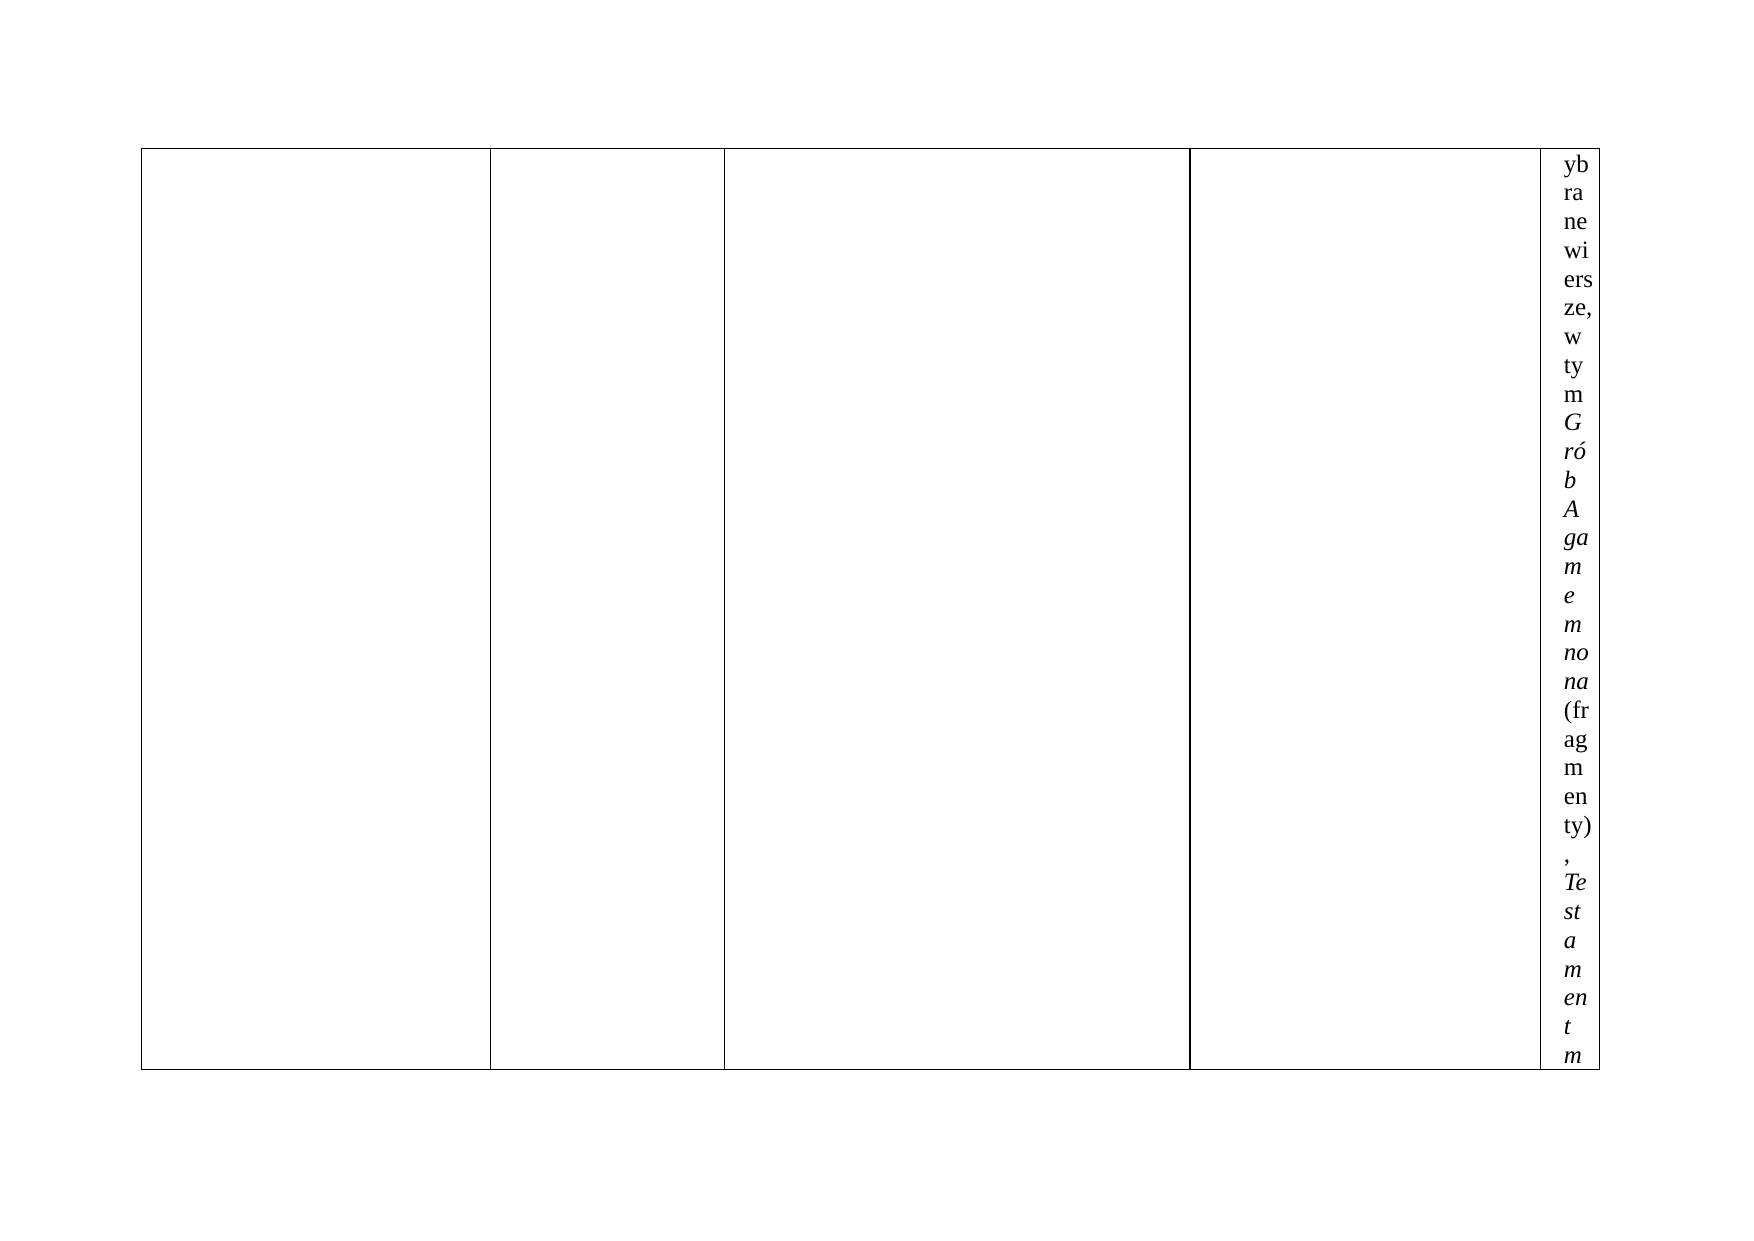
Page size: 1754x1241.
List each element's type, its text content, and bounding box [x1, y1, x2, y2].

table_cell rozumie podstawy podziału literatury na epoki: starożytność, średniowiecze, renesans, barok, oświecenie, romantyzm, pozytywizm; wymienia epoki literackie w porządku chronologicznym od starożytności do pozytywizmu; sytuuje utwory literackie w poszczególnych okresach, w szczególności w romantyzmie i w pozytywizmie; rozpoznaje konwencje literackie: realistyczną, fantastyczną, symboliczną; poprawnie rozróżnia podstawowe gatunki epickie, liryczne, dramatyczne i częściowo gatunki synkretyczne, w tym: gatunki poznane w szkole podstawowej oraz odę, sonet, dramat romantyczny, powieść realistyczną, powieść naturalistyczną, powieść o tematyce współczesnej, lament; rozpoznaje w tekście literackim środki wyrazu artystycznego poznane w szkole podstawowej oraz środki znaczeniowe (np. peryfrazę), leksykalne (np. frazeologizmy), składniowe (np. powtórzenie, wyliczenie), wersyfikacyjne (np. przerzutnię); próbuje określić ich funkcje w utworze literackim; interpretuje treści alegoryczne i symboliczne utworu literackiego; rozpoznaje w tekstach literackich: ironię, komizm, tragizm, humor, patos; rozumie pojęcie groteski i potrafi wymienić jej cechy; rozpoznaje ją w tekstach omawianych epok; wykazuje się znajomością i zrozumieniem treści utworów wskazanych w podstawie programowej jako lektury obowiązkowe dla zakresu podstawowego (Adam Mickiewicz, Oda do młodości; wybrane ballady, w tym Romantyczność; wybrane sonety z cyklu Sonety krymskie oraz inne wiersze; Konrad Wallenrod; Dziady cz. III; Juliusz Słowacki, Kordian, wybrane wiersze, w tym Grób Agamemnona (fragmenty), Testament mój; Zygmunt Krasiński, Nie-Boska komedia; Cyprian Norwid, wybrane wiersze; Bolesław Prus, Lalka, Z legend dawnego Egiptu; Eliza Orzeszkowa, Gloria victis; Henryk Sienkiewicz, Potop; Adam Asnyk, wybór wierszy; Fiodor Dostojewski, Zbrodnia i kara); rozpoznaje tematykę i problematykę omawianych tekstów oraz jej związek z programami i ideami epoki literackiej; rozpoznaje sposoby kreowania w utworze literackim: świata przedstawionego (fabuły, bohaterów, akcji, wątków, motywów), narracji, sytuacji lirycznej; podejmuje próbę ich interpretacji i wartościowania; rozumie pojęcie motywu literackiego i toposu, rozpoznaje podstawowe motywy i toposy: sen, ojczyzna, artysta – wieszcz, cierpienie, samotność, bunt, rewolucja, wolność, miłość, podróż, młodość, prometeizm; praca, miasto, przyroda, pieniądz, rola kobiety, mogiła, heroizm, jednostka a społeczeństwo, spór pokoleniowy; potrafi odwołać się do wiedzy o tekstach poznanych w szkole podstawowej, w tym: Dziadów cz. II oraz Pana Tadeusza Adama Mickiewicza, Zemsty Aleksandra Fredry, Balladyny Juliusza Słowackiego; porównuje utwory literackie lub ich fragmenty, dostrzega kontynuacje i nawiązania w porównywanych utworach; przedstawia propozycję odczytania utworu na poziomie dosłownym; wykorzystuje w interpretacji utworów literackich kontekst historycznoliteracki, biograficzny, kulturowy; rozpoznaje obecne w utworach literackich wartości uniwersalne, np. dobro, piękno, miłość, prawda, wolność, odwaga, altruizm, odpowiedzialność, tolerancja; i narodowe, np. tradycja, patriotyzm. [491, 149, 724, 1069]
table_cell rozumie podstawy podziału literatury na epoki; wymienia epoki literackie w porządku chronologicznym od starożytności do pozytywizmu; z pomocą nauczyciela sytuuje utwory literackie w poszczególnych okresach, w szczególności w romantyzmie i w pozytywizmie; na ogół trafnie rozpoznaje konwencje literackie: realistyczną i fantastyczną; rozróżnia podstawowe gatunki epickie, liryczne, dramatyczne i częściowo gatunki synkretyczne, w tym: gatunki poznane w szkole podstawowej oraz odę, dramat romantyczny, powieść realistyczną, powieść naturalistyczną, powieść historyczną, powieść o tematyce współczesnej, lament; rozpoznaje w tekście literackim środki wyrazu artystycznego poznane w szkole podstawowej oraz niektóre środki znaczeniowe, leksykalne (np. frazeologizmy), składniowe (np. wyliczenie), i wersyfikacyjne (np. przerzutnię); przy pomocy nauczyciela interpretuje treści alegoryczne i symboliczne utworu literackiego; na ogół trafnie rozpoznaje w tekstach literackich: komizm, humor, tragizm, patos; na poziomie ogólnym rozumie pojęcie groteski; zna i przy pomocy nauczyciela rozumie treść utworów wskazanych w podstawie programowej jako lektury obowiązkowe dla zakresu podstawowego (Adam Mickiewicz, Oda do młodości; wybrane ballady, w tym Romantyczność; wybrane sonety z cyklu Sonety krymskie oraz inne wiersze; Konrad Wallenrod; Dziady cz. III; Juliusz Słowacki, Kordian, wybrane wiersze, w tym Grób Agamemnona (fragmenty), Testament mój; Zygmunt Krasiński, Nie-Boska komedia; Cyprian Norwid, wybrane wiersze; Bolesław Prus, Lalka, Z legend dawnego Egiptu; Eliza Orzeszkowa, Gloria victis; Henryk Sienkiewicz, Potop; Adam Asnyk, wybór wierszy; Fiodor Dostojewski, Zbrodnia i kara); na poziomie ogólnym rozpoznaje tematykę i problematykę omawianych tekstów romantycznych i pozytywistycznych; na poziomie ogólnym i przy pomocy nauczyciela rozpoznaje sposoby kreowania w utworze literackim: świata przedstawionego (fabuły, bohaterów, akcji, wątków, motywów), narracji, sytuacji lirycznej; rozumie pojęcie motywu literackiego i toposu, rozpoznaje podstawowe motywy i toposy, np. ojczyzna, artysta – wieszcz, cierpienie, miłość; z pomocą nauczyciela odwołuje się do wybranych tekstów poznanych w szkole podstawowej, w tym: Dziadów cz. II oraz Pana Tadeusza Adama Mickiewicza, Zemsty Aleksandra Fredry, Balladyny Juliusza Słowackiego; podejmuje próbę porównywania utworów literackich lub ich fragmentów; przedstawia z pomocą nauczyciela propozycję odczytania utworu na poziomie dosłownym; z pomocą nauczyciela wykorzystuje w interpretacji utworów literackich kontekst historycznoliteracki i biograficzny; rozpoznaje obecne w utworach literackich wybrane wartości uniwersalne, np. dobro, piękno, prawda, miłość; i narodowe, np. tradycja; [142, 149, 490, 1069]
table_cell rozumie podział literatury na epoki: starożytność, średniowiecze, renesans, barok, oświecenie, romantyzm, pozytywizm; wymienia epoki literackie w porządku chronologicznym od starożytności do pozytywizmu; sytuuje utwory literackie w poszczególnych okresach, w szczególności w preromantyzmie, romantyzmie i w pozytywizmie; rozpoznaje konwencje literackie i określa ich cechy w utworach (realistyczną, fantastyczną, symboliczną, groteskową, naturalistyczną, mimetyczną); rozumie pojęcie genologii; rozróżnia gatunki epickie, liryczne, dramatyczne i synkretyczne, w tym: gatunki poznane w szkole podstawowej oraz odę, sonet, dramat romantyczny, powieść poetycką, powieść gotycką, powieść grozy, powieść epistolarną, hymn, testament poetycki, powieść realistyczną, powieść naturalistyczną, powieść historyczną, powieść o tematyce współczesnej, lament; rozpoznaje w tekście literackim środki wyrazu artystycznego poznane w szkole podstawowej oraz środki znaczeniowe (np. peryfrazę, hiperbolę); leksykalne, w tym frazeologizmy; składniowe (anaforę, epiforę, paralelizm, wyliczenie); wersyfikacyjne (w tym przerzutnię); określa ich funkcje; interpretuje treści alegoryczne i symboliczne utworu literackiego; rozpoznaje w tekstach literackich: ironię i autoironię, komizm, tragizm, humor, patos; określa ich funkcje w tekście; rozumie ich wartościujący charakter; rozumie pojęcie groteski i potrafi wymienić jej cechy; rozpoznaje ją w tekstach omawianych epok (np. w balladzie Rybka Adama Mickiewicza) oraz w tekstach będących nawiązaniami; wykazuje się znajomością i zrozumieniem treści utworów wskazanych w podstawie programowej jako lektury obowiązkowe dla zakresu podstawowego (Adam Mickiewicz, Oda do młodości; wybrane ballady, w tym Romantyczność; wybrane sonety z cyklu Sonety krymskie oraz inne wiersze; Konrad Wallenrod; Dziady cz. III; Juliusz Słowacki, Kordian, wybrane wiersze, w tym Grób Agamemnona (fragmenty), Testament mój; Zygmunt Krasiński, Nie-Boska komedia; Cyprian Norwid, wybrane wiersze; Bolesław Prus, Lalka, Z legend dawnego Egiptu; Eliza Orzeszkowa, Gloria victis; Henryk Sienkiewicz, Potop; Adam Asnyk, wybór wierszy; Fiodor Dostojewski, Zbrodnia i kara); rozpoznaje tematykę i problematykę omawianych tekstów oraz jej związek z programami i ideami epoki literackiej; zjawiskami społecznymi, historycznymi, egzystencjalnymi i estetycznymi (np. gotycyzm, ludowość, orientalizm, szekspiryzm, historyzm, determinizm dziejowy; irracjonalizm, spirytualizm, mistycyzm, metafizyka, indywidualizm; koncepcja ratowania ojczyzny; panteizm, prowidencjalizm, werteromania, frenezja romantyczna; realizm, naturalizm, empiryzm, utylitaryzm, scjentyzm, organicyzm, ewolucjonizm, marksizm, egalitaryzm; zmiany cywilizacyjne, asymilacja Żydów, emancypacja kobiet, praca organiczna, praca u podstaw) i poddaje ją refleksji; rozpoznaje sposoby kreowania w utworze literackim: świata przedstawionego (fabuły, bohaterów, akcji, wątków, motywów), narracji, sytuacji lirycznej; interpretuje je i wartościuje (np.: werteryzm, bohater werteryczny, bajronizm, bohater bajroniczny, faustyzm, bohater faustyczny; kostium historyczny); rozumie pojęcie motywu literackiego i toposu, rozpoznaje motywy i toposy (np. sen, ojczyzna, artysta – wieszcz, cierpienie, samotność, bunt, rewolucja, wolność, miłość, podróż, młodość, prometeizm, zbrodnia, okrucieństwo, obłęd, szaleństwo, strach, groza, grób, psychomachia; motywy akwatyczne; topos homo viator, praca, walka; miasto, przyroda, pieniądz, rola kobiety, mogiła, heroizm, jednostka a społeczeństwo, spór pokoleniowy) oraz dostrzega żywotność motywów biblijnych i antycznych w utworach literackich; określa ich rolę w tworzeniu znaczeń uniwersalnych; w interpretacji utworów literackich odwołuje się do tekstów poznanych w szkole podstawowej, w tym: Dziadów cz. II oraz Pana Tadeusza Adama Mickiewicza, Zemsty Aleksandra Fredry, Balladyny Juliusza Słowackiego; porównuje utwory literackie lub ich fragmenty, dostrzega kontynuacje i nawiązania w porównywanych utworach, określa cechy wspólne i różne; przedstawia propozycję interpretacji utworu, wskazuje w tekście miejsca, które mogą stanowić argumenty na poparcie jego propozycji interpretacyjnej; wykorzystuje w interpretacji utworów literackich potrzebne konteksty, szczególnie kontekst historycznoliteracki, historyczny, polityczny, kulturowy, filozoficzny, biograficzny, mitologiczny, biblijny, egzystencjalny; rozpoznaje obecne w utworach literackich wartości uniwersalne, np. prawda, dobro, piękno, miłość, wolność, odwaga, altruizm, tolerancja, odpowiedzialność; i narodowe, np.: symbole narodowe, tradycja narodowa, patriotyzm, tożsamość; określa ich rolę i związek z problematyką utworu oraz znaczenie dla budowania własnego systemu wartości. [725, 149, 1189, 1069]
table_cell rozumie podział literatury na epoki i procesy z tym związane; wymienia epoki literackie w porządku chronologicznym od starożytności do pozytywizmu; sytuuje utwory literackie w poszczególnych okresach, w szczególności w preromantyzmie, romantyzmie i w pozytywizmie oraz w pozostałych (dotyczy nawiązań i kontekstów); właściwie rozpoznaje konwencje literackie i precyzyjnie określa ich cechy w utworach (realistyczną, fantastyczną, symboliczną, groteskową, naturalistyczną i mimetyczną); rozumie pojęcie genologii; rozróżnia gatunki epickie, liryczne, dramatyczne i synkretyczne, w tym: gatunki poznane w szkole podstawowej oraz odę, sonet i jego rodzaje, dramat romantyczny, powieść poetycką, powieść gotycką, powieść grozy, powieść epistolarną, hymn, testament poetycki, powieść realistyczną, powieść naturalistyczną, powieść historyczną, powieść o tematyce współczesnej, lament; wymienia cechy gatunkowe; trafnie rozpoznaje w tekście literackim środki wyrazu artystycznego poznane w szkole podstawowej oraz środki znaczeniowe: oksymoron, peryfrazę, eufonię, hiperbolę; leksykalne, w tym frazeologizmy; składniowe: antytezę, paralelizm, wyliczenie, epiforę, elipsę; wersyfikacyjne, w tym przerzutnię; określa ich funkcje (np.: ożywienie obrazu poetyckiego); wie, co jest dominantą stylistyczną ukształtowania danego utworu; samodzielnie i wnikliwie interpretuje treści alegoryczne i symboliczne utworu literackiego; rozpoznaje w tekstach literackich: ironię i autoironię, komizm, tragizm, humor, patos; określa ich funkcje w tekście i rozumie wartościujący charakter; omawia użycie ironii; rozumie pojęcie groteski i potrafi wymienić jej cechy; rozpoznaje ją w tekstach omawianych epok oraz w tekstach będących nawiązaniami; określa jej artystyczny i wartościujący charakter; wykazuje się znajomością i zrozumieniem treści utworów wskazanych w podstawie programowej jako lektury obowiązkowe dla zakresu podstawowego (Adam Mickiewicz, Oda do młodości; wybrane ballady, w tym Romantyczność; wybrane sonety z cyklu Sonety krymskie oraz inne wiersze; Konrad Wallenrod; Dziady cz. III; Juliusz Słowacki; Kordian, wybrane wiersze, w tym Grób Agamemnona (fragmenty), Testament mój; Zygmunt Krasiński, Nie-Boska komedia; Cyprian Norwid, wybrane wiersze; Bolesław Prus, Lalka, Z legend dawnego Egiptu; Eliza Orzeszkowa, Gloria victis; Henryk Sienkiewicz, Potop; Adam Asnyk, wybór wierszy; Fiodor Dostojewski, Zbrodnia i kara); rozpoznaje tematykę i problematykę omawianych tekstów oraz jej związek z programami i ideami epoki literackiej; zjawiskami społecznymi, historycznymi, egzystencjalnymi i estetycznymi (np. gotycyzm, ludowość, orientalizm, szekspiryzm, historyzm, determinizm dziejowy; irracjonalizm, spirytualizm, mistycyzm, metafizyka, indywidualizm; koncepcja ratowania ojczyzny; panteizm, prowidencjalizm, werteromania, frenezja romantyczna; realizm, naturalizm, empiryzm, utylitaryzm, scjentyzm, organicyzm, ewolucjonizm, marksizm, egalitaryzm; zmiany cywilizacyjne, asymilacja Żydów, emancypacja kobiet, praca organiczna, praca u podstaw) i poddaje ją refleksji; rozpoznaje sposoby kreowania w utworze literackim: świata przedstawionego (fabuły, bohaterów, akcji, wątków, motywów), narracji, sytuacji lirycznej; interpretuje je i wartościuje (np.: werteryzm, bohater werteryczny, bajronizm, bohater bajroniczny, faustyzm, bohater faustyczny; kostium historyczny); definiuje nowy typ bohatera; wskazuje podobieństwa i różnice w kreacji bohatera romantycznego, udowadnia jego złożoną osobowość i rozdarcie wewnętrzne; rozumie pojęcie motywu literackiego i toposu, rozpoznaje motywy i toposy (np. sen, ojczyzna, artysta – wieszcz, cierpienie, samotność, bunt, rewolucja, wolność, miłość, podróż, młodość, prometeizm, zbrodnia, okrucieństwo, obłęd, szaleństwo, strach, groza, grób, psychomachia, metamorfoza; motywy akwatyczne, nostalgia; topos homo viator, walka; praca, miasto, przyroda, pieniądz, rola kobiety, mogiła, heroizm, jednostka a połeczeństwo, spór pokoleniowy) oraz dostrzega żywotność motywów biblijnych i antycznych w utworach literackich; określa ich rolę w tworzeniu znaczeń uniwersalnych; w interpretacji utworów literackich często i poprawnie odwołuje się do tekstów poznanych w szkole podstawowej, w tym: Dziadów cz. II oraz Pana Tadeusza Adama Mickiewicza, Zemsty Aleksandra Fredry, Balladyny Juliusza Słowackiego; konstruktywnie porównuje utwory literackie lub ich fragmenty, dostrzega kontynuacje i nawiązania w porównywanych utworach, określa cechy wspólne i różne; przedstawia własną, oryginalną i rzeczową propozycję interpretacji utworu, wskazuje w tekście miejsca, które mogą stanowić argumenty na poparcie jego propozycji interpretacyjnej; odwołuje się do własnych doświadczeń i obserwacji oraz wybranych tekstów kultury; wykorzystuje w interpretacji utworów literackich potrzebne konteksty, szczególnie kontekst historycznoliteracki, historyczny, polityczny, kulturowy, filozoficzny, biograficzny, mitologiczny, biblijny, egzystencjalny i inne; trafnie rozpoznaje obecne w utworach literackich wartości uniwersalne (prawda, dobro, miłość, wolność, odwaga, altruizm, piękno, tolerancja, odpowiedzialność) i narodowe (symbole narodowe, tradycja narodowa, patriotyzm, tożsamość); określa dokładnie ich rolę i związek z problematyką utworu oraz znaczenie dla budowania własnego systemu wartości. [1191, 149, 1540, 1069]
